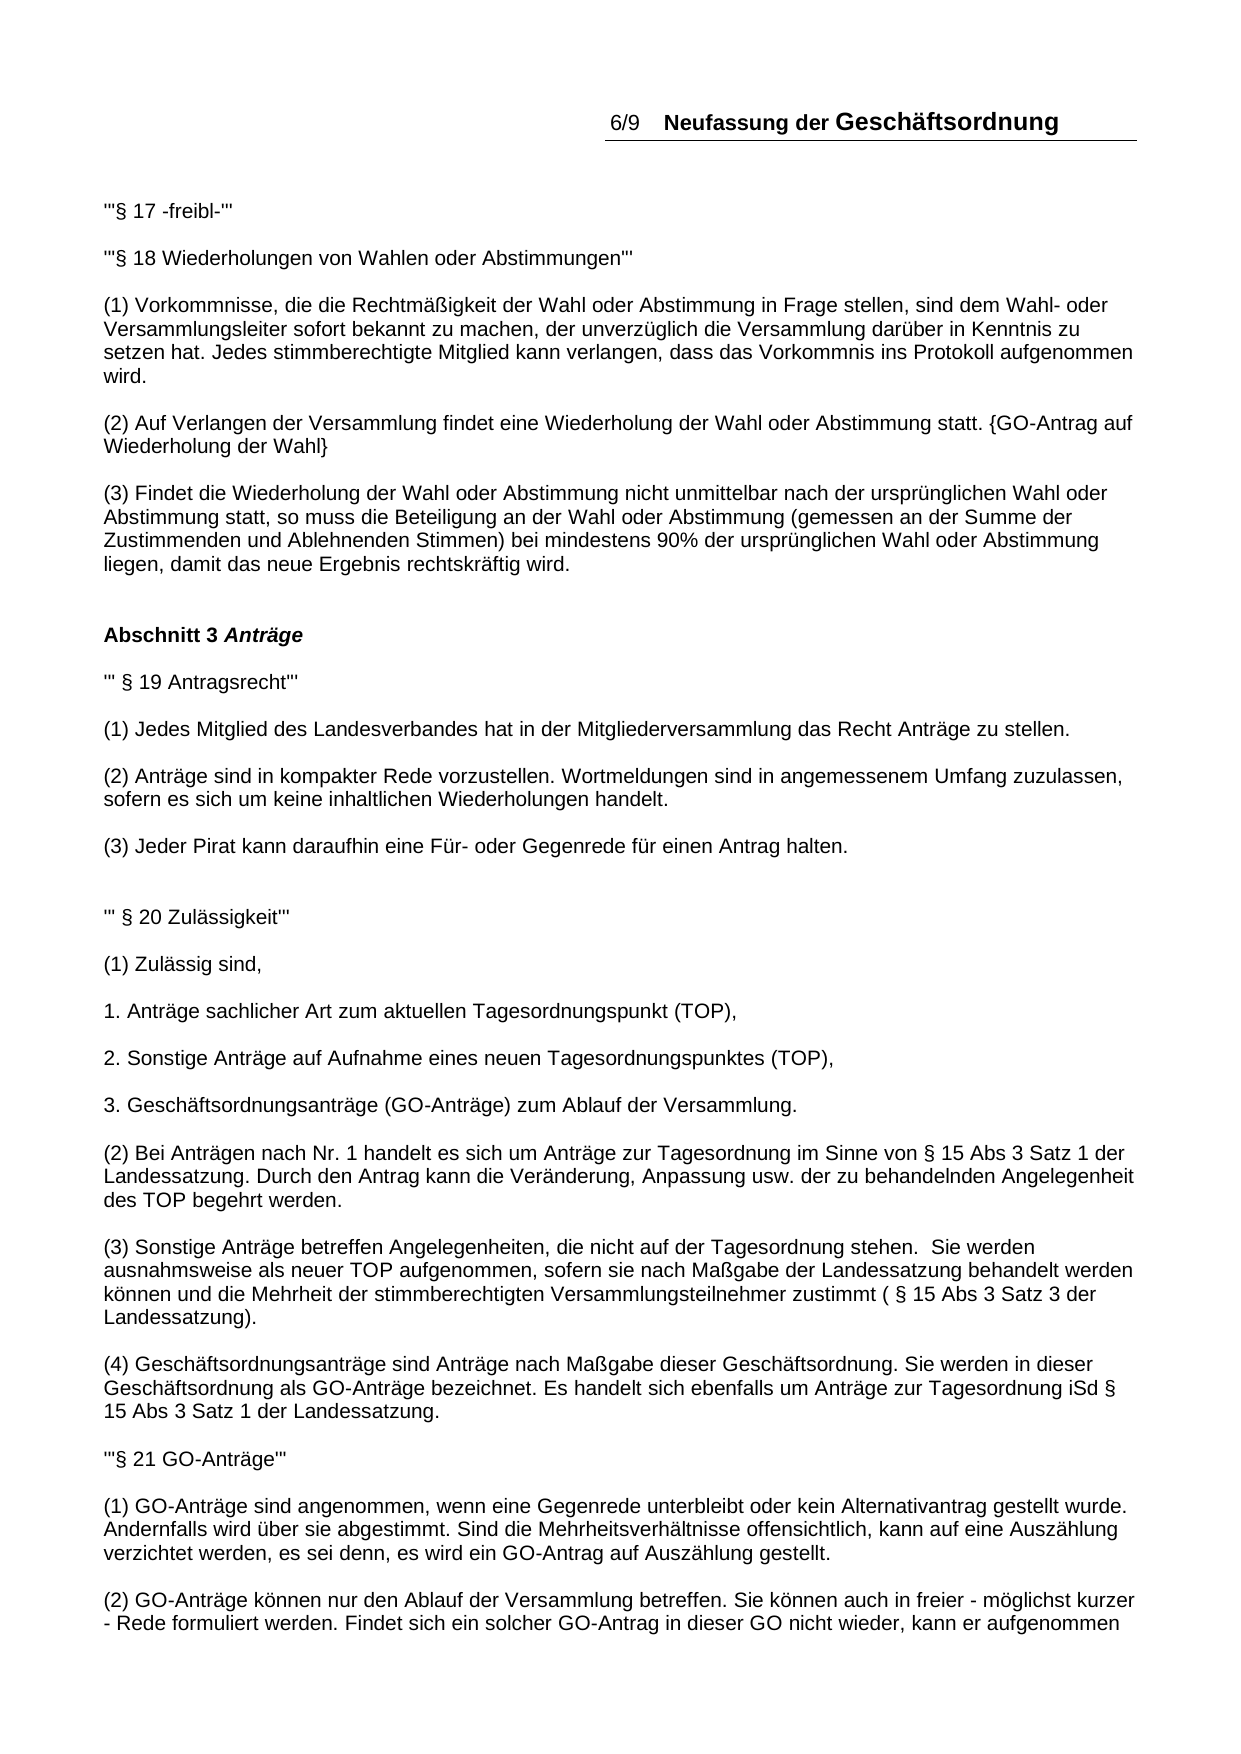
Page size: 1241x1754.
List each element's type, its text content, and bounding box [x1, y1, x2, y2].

text '''§ 18 Wiederholungen von Wahlen oder Abstimmungen''' [103, 246, 1137, 270]
text 3. Geschäftsordnungsanträge (GO-Anträge) zum Ablauf der Versammlung. [103, 1094, 1137, 1117]
text (2) Bei Anträgen nach Nr. 1 handelt es sich um Anträge zur Tagesordnung im Sinne von § 15 Abs 3 Satz 1 der Landessatzung. Durch den Antrag kann die Veränderung, Anpassung usw. der zu behandelnden Angelegenheit des TOP begehrt werden. [103, 1141, 1137, 1212]
text (2) Auf Verlangen der Versammlung findet eine Wiederholung der Wahl oder Abstimmung statt. {GO-Antrag auf Wiederholung der Wahl} [103, 411, 1137, 458]
text (3) Jeder Pirat kann daraufhin eine Für- oder Gegenrede für einen Antrag halten. [103, 835, 1137, 858]
text (4) Geschäftsordnungsanträge sind Anträge nach Maßgabe dieser Geschäftsordnung. Sie werden in dieser Geschäftsordnung als GO-Anträge bezeichnet. Es handelt sich ebenfalls um Anträge zur Tagesordnung iSd § 15 Abs 3 Satz 1 der Landessatzung. [103, 1353, 1137, 1423]
text (3) Sonstige Anträge betreffen Angelegenheiten, die nicht auf der Tagesordnung stehen. Sie werden ausnahmsweise als neuer TOP aufgenommen, sofern sie nach Maßgabe der Landessatzung behandelt werden können und die Mehrheit der stimmberechtigten Versammlungsteilnehmer zustimmt ( § 15 Abs 3 Satz 3 der Landessatzung). [103, 1235, 1137, 1329]
text ''' § 20 Zulässigkeit''' [103, 906, 1137, 929]
text (3) Findet die Wiederholung der Wahl oder Abstimmung nicht unmittelbar nach der ursprünglichen Wahl oder Abstimmung statt, so muss die Beteiligung an der Wahl oder Abstimmung (gemessen an der Summe der Zustimmenden und Ablehnenden Stimmen) bei mindestens 90% der ursprünglichen Wahl oder Abstimmung liegen, damit das neue Ergebnis rechtskräftig wird. [103, 482, 1137, 576]
text ''' § 19 Antragsrecht''' [103, 670, 1137, 694]
text '''§ 21 GO-Anträge''' [103, 1447, 1137, 1471]
text 1. Anträge sachlicher Art zum aktuellen Tagesordnungspunkt (TOP), [103, 1000, 1137, 1023]
text (1) Jedes Mitglied des Landesverbandes hat in der Mitgliederversammlung das Recht Anträge zu stellen. [103, 717, 1137, 741]
text (2) GO-Anträge können nur den Ablauf der Versammlung betreffen. Sie können auch in freier - möglichst kurzer - Rede formuliert werden. Findet sich ein solcher GO-Antrag in dieser GO nicht wieder, kann er aufgenommen [103, 1588, 1137, 1635]
text Abschnitt 3 Anträge [103, 623, 1137, 647]
text (1) Zulässig sind, [103, 953, 1137, 976]
text (2) Anträge sind in kompakter Rede vorzustellen. Wortmeldungen sind in angemessenem Umfang zuzulassen, sofern es sich um keine inhaltlichen Wiederholungen handelt. [103, 764, 1137, 811]
text (1) GO-Anträge sind angenommen, wenn eine Gegenrede unterbleibt oder kein Alternativantrag gestellt wurde. Andernfalls wird über sie abgestimmt. Sind die Mehrheitsverhältnisse offensichtlich, kann auf eine Auszählung verzichtet werden, es sei denn, es wird ein GO-Antrag auf Auszählung gestellt. [103, 1494, 1137, 1565]
text '''§ 17 -freibl-''' [103, 199, 1137, 223]
text (1) Vorkommnisse, die die Rechtmäßigkeit der Wahl oder Abstimmung in Frage stellen, sind dem Wahl- oder Versammlungsleiter sofort bekannt zu machen, der unverzüglich die Versammlung darüber in Kenntnis zu setzen hat. Jedes stimmberechtigte Mitglied kann verlangen, dass das Vorkommnis ins Protokoll aufgenommen wird. [103, 293, 1137, 388]
text 2. Sonstige Anträge auf Aufnahme eines neuen Tagesordnungspunktes (TOP), [103, 1047, 1137, 1070]
